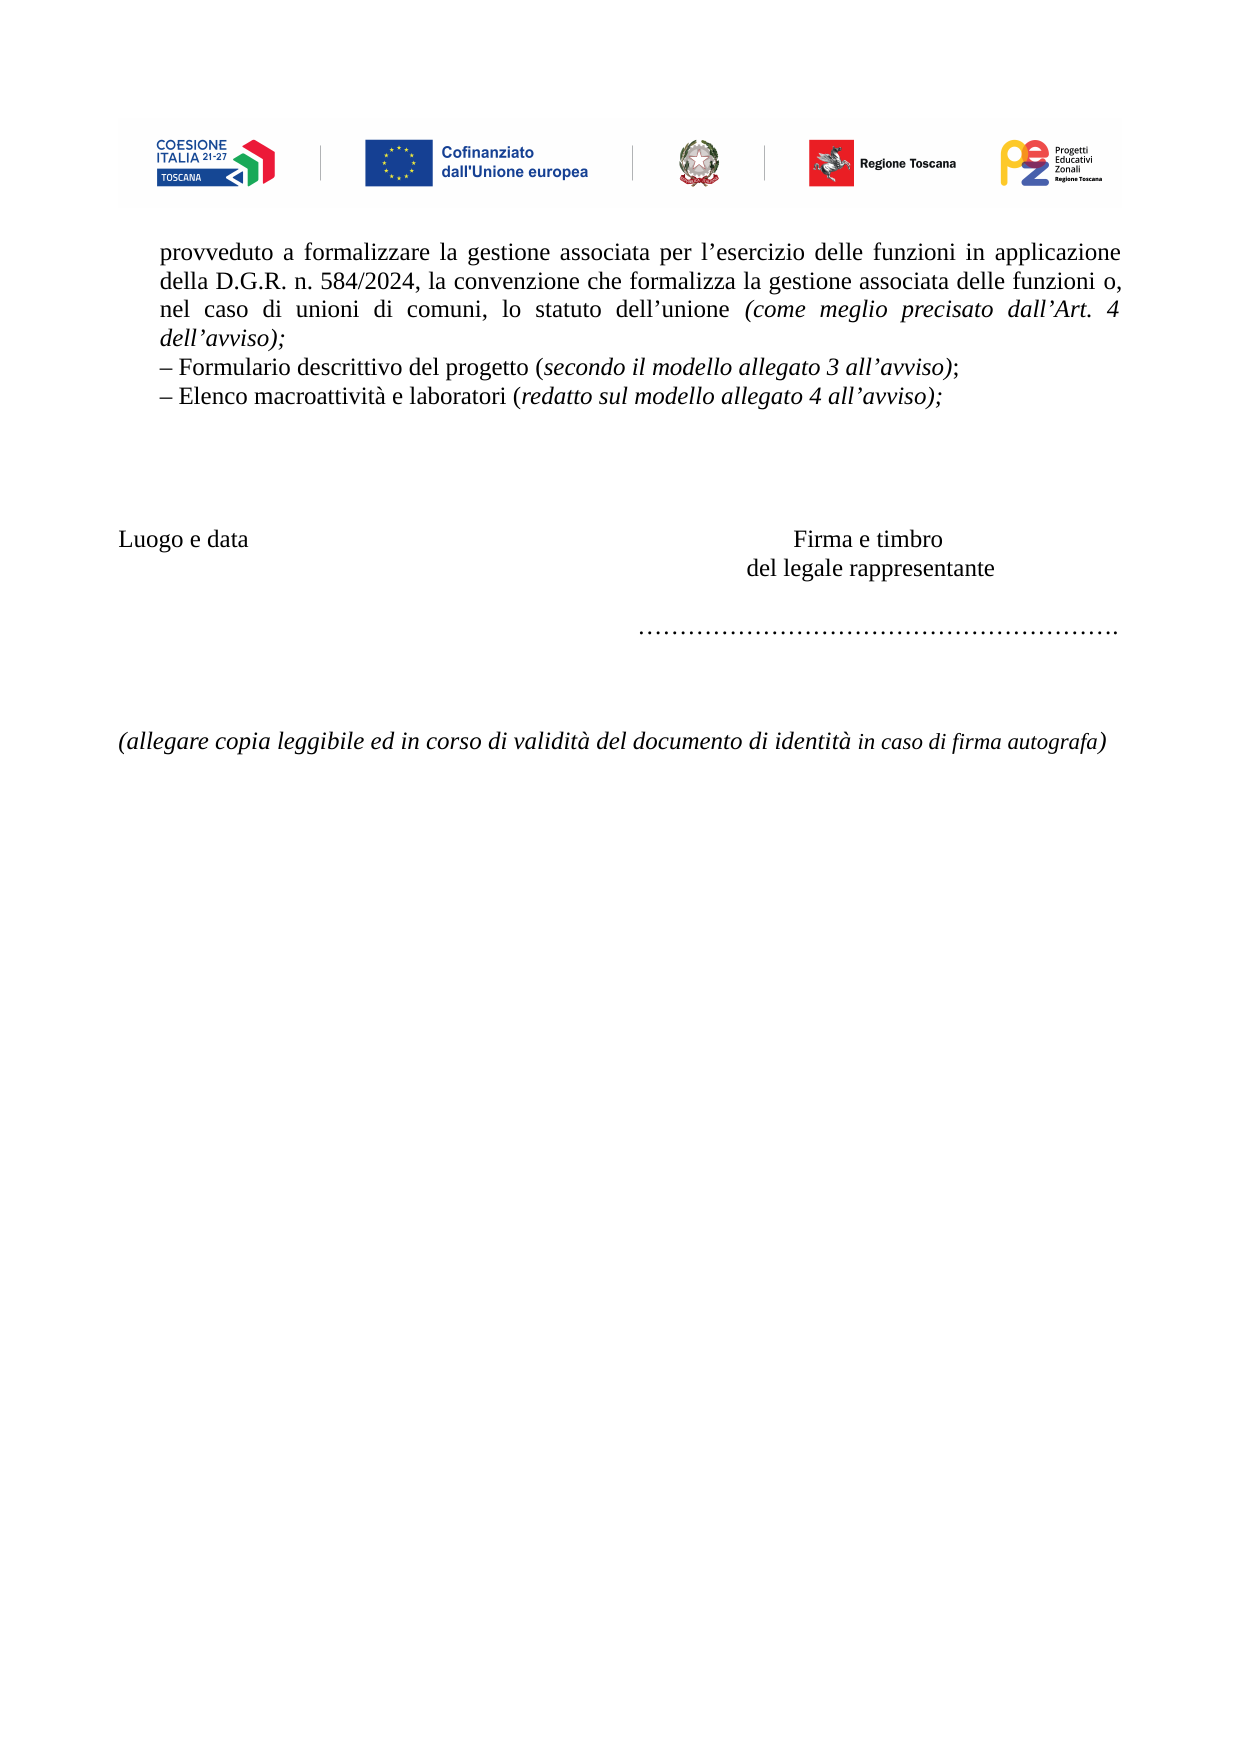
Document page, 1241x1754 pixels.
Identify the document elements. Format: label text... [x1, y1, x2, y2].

list – Elenco macroattività e laboratori (redatto sul modello allegato 4 all’avviso); [159, 381, 1122, 409]
list provveduto a formalizzare la gestione associata per l’esercizio delle funzioni in applicazione della D.G.R. n. 584/2024, la convenzione che formalizza la gestione associata delle funzioni o, nel caso di unioni di comuni, lo statuto dell’unione (come meglio precisato dall’Art. 4 dell’avviso); [159, 237, 1122, 352]
list (allegare copia leggibile ed in corso di validità del documento di identità in caso di firma autografa) [118, 726, 1122, 754]
list – Formulario descrittivo del progetto (secondo il modello allegato 3 all’avviso); [159, 352, 1122, 381]
text Luogo e data Firma e timbro [118, 524, 1122, 553]
picture [118, 118, 1123, 208]
list …………………………………………………. [559, 611, 1122, 639]
list del legale rappresentante [619, 553, 1122, 582]
